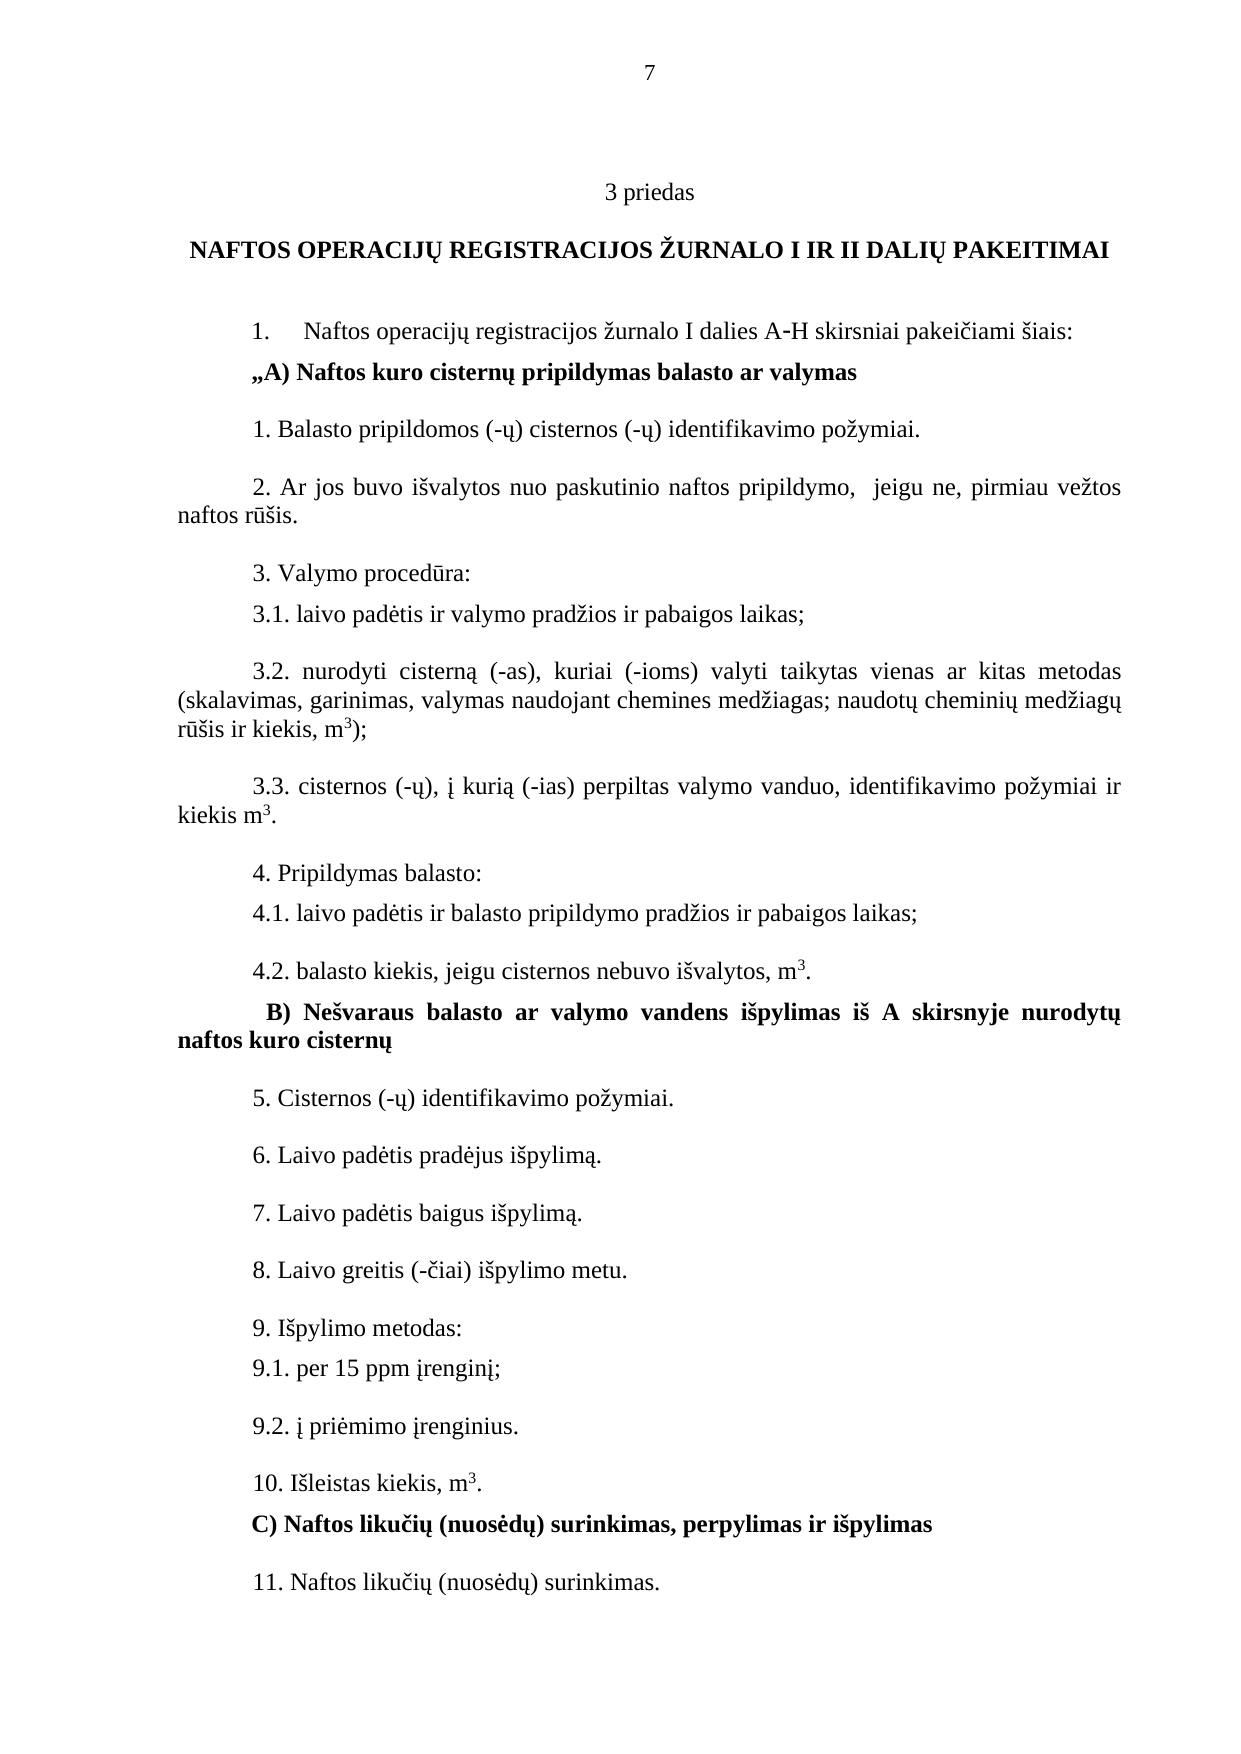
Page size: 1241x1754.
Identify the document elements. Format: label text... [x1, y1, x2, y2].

text 3.2. nurodyti cisterną (-as), kuriai (-ioms) valyti taikytas vienas ar kitas metodas (skalavimas, garinimas, valymas naudojant chemines medžiagas; naudotų cheminių medžiagų rūšis ir kiekis, m3); [177, 656, 1122, 743]
text „A) Naftos kuro cisternų pripildymas balasto ar valymas [251, 357, 1122, 386]
text 1. Balasto pripildomos (-ų) cisternos (-ų) identifikavimo požymiai. [177, 414, 1122, 443]
text 2. Ar jos buvo išvalytos nuo paskutinio naftos pripildymo, jeigu ne, pirmiau vežtos naftos rūšis. [177, 472, 1122, 529]
text 1. Naftos operacijų registracijos žurnalo I dalies AH skirsniai pakeičiami šiais: [251, 316, 1122, 345]
text 4.1. laivo padėtis ir balasto pripildymo pradžios ir pabaigos laikas; [177, 898, 1122, 927]
text 9. Išpylimo metodas: [177, 1313, 1122, 1342]
text 4. Pripildymas balasto: [177, 858, 1122, 886]
text 11. Naftos likučių (nuosėdų) surinkimas. [177, 1567, 1122, 1596]
text 3.3. cisternos (-ų), į kurią (-ias) perpiltas valymo vanduo, identifikavimo požymiai ir kiekis m3. [177, 771, 1122, 829]
text 4.2. balasto kiekis, jeigu cisternos nebuvo išvalytos, m3. [177, 956, 1122, 984]
text 7. Laivo padėtis baigus išpylimą. [177, 1198, 1122, 1227]
text C) Naftos likučių (nuosėdų) surinkimas, perpylimas ir išpylimas [177, 1509, 1122, 1538]
text 8. Laivo greitis (-čiai) išpylimo metu. [177, 1255, 1122, 1284]
text 3.1. laivo padėtis ir valymo pradžios ir pabaigos laikas; [177, 599, 1122, 628]
text NAFTOS OPERACIJŲ REGISTRACIJOS ŽURNALO I IR II DALIŲ PAKEITIMAI [177, 235, 1122, 263]
text 3. Valymo procedūra: [177, 558, 1122, 587]
text 9.1. per 15 ppm įrenginį; [177, 1353, 1122, 1382]
text 10. Išleistas kiekis, m3. [177, 1468, 1122, 1497]
text 6. Laivo padėtis pradėjus išpylimą. [177, 1140, 1122, 1169]
text 3 priedas [177, 177, 1122, 206]
text 9.2. į priėmimo įrenginius. [177, 1411, 1122, 1440]
text B) Nešvaraus balasto ar valymo vandens išpylimas iš A skirsnyje nurodytų naftos kuro cisternų [177, 997, 1122, 1054]
text 5. Cisternos (-ų) identifikavimo požymiai. [177, 1083, 1122, 1112]
